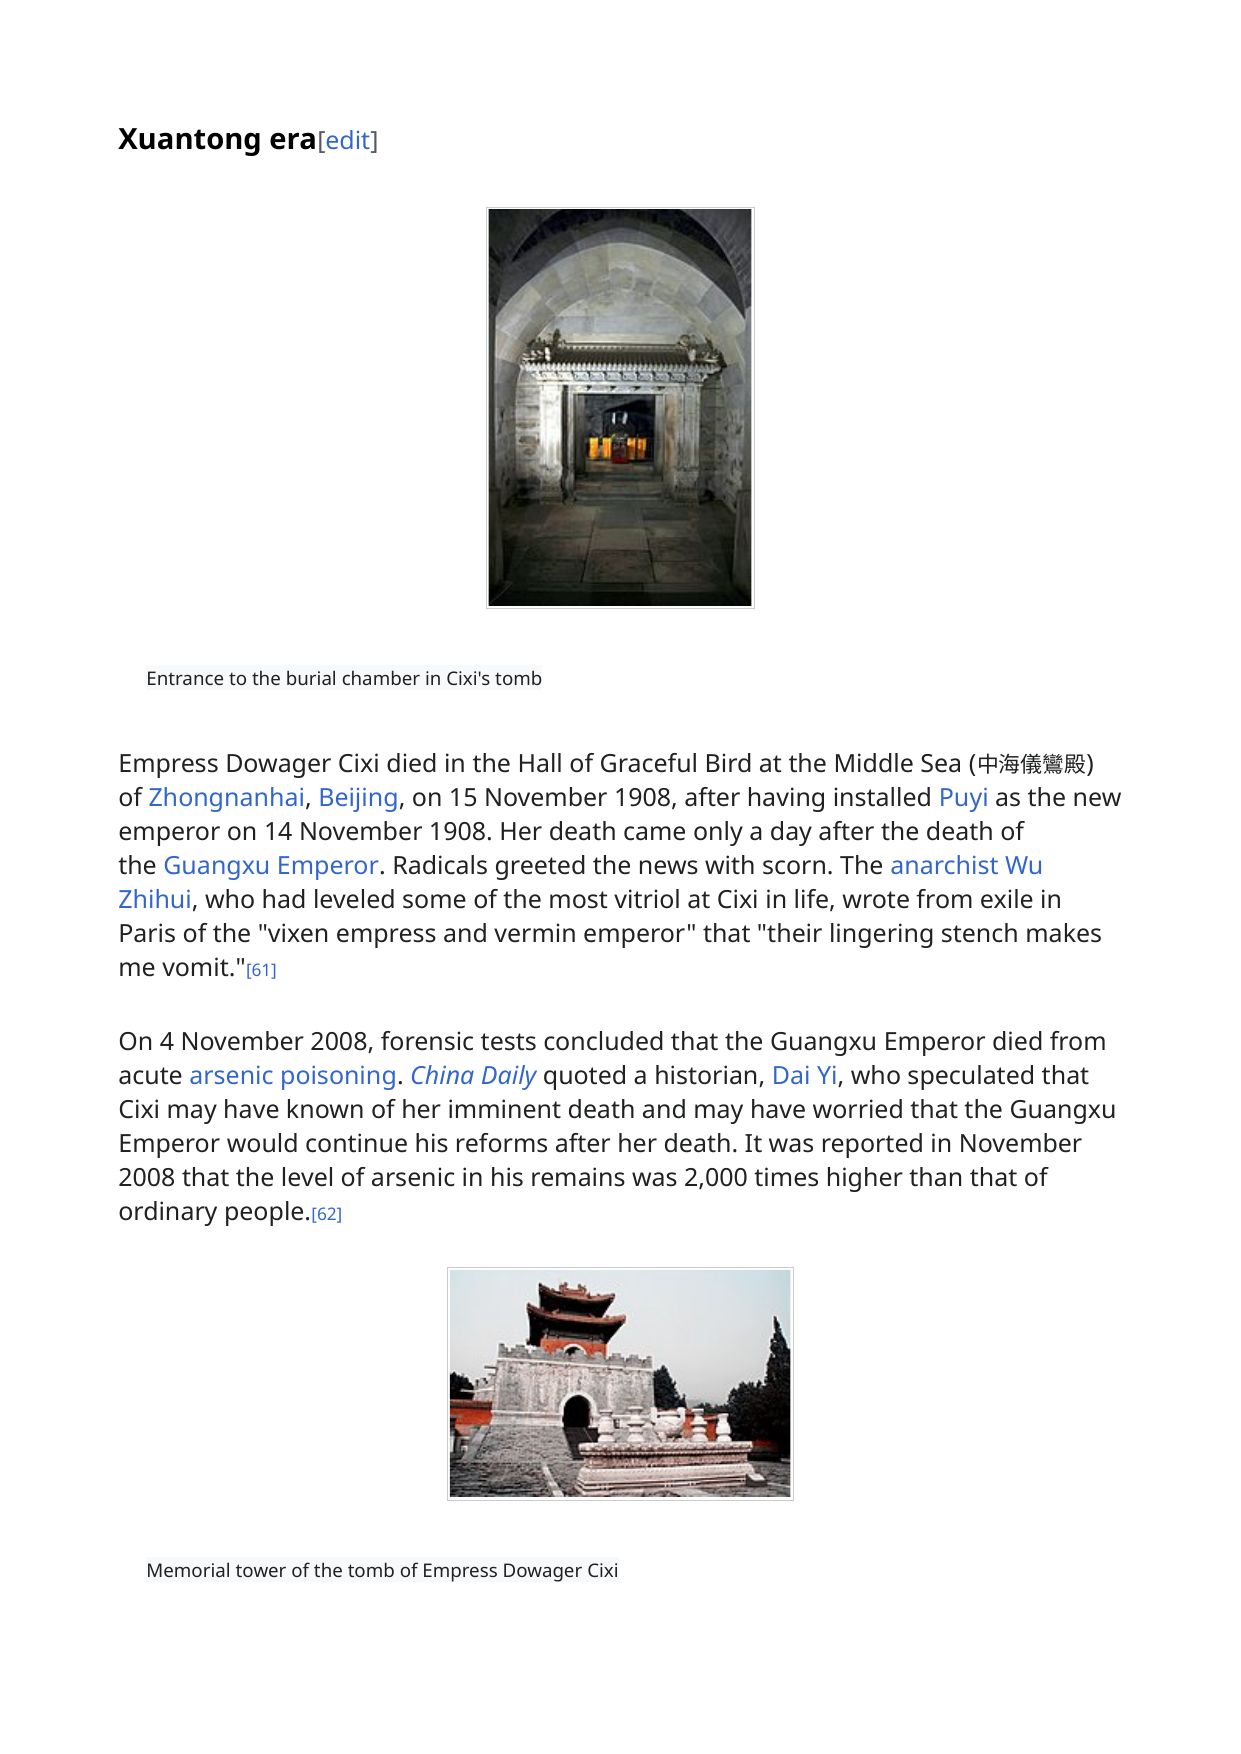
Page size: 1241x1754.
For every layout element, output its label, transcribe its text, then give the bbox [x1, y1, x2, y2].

picture [449, 1270, 791, 1497]
text On 4 November 2008, forensic tests concluded that the Guangxu Emperor died from acute arsenic poisoning. China Daily quoted a historian, Dai Yi, who speculated that Cixi may have known of her imminent death and may have worried that the Guangxu Emperor would continue his reforms after her death. It was reported in November 2008 that the level of arsenic in his remains was 2,000 times higher than that of ordinary people.[62] [118, 1023, 1122, 1228]
subtitle Xuantong era[edit] [118, 118, 1122, 158]
text Memorial tower of the tomb of Empress Dowager Cixi [123, 1557, 1122, 1582]
text Entrance to the burial chamber in Cixi's tomb [123, 665, 1122, 690]
text Empress Dowager Cixi died in the Hall of Graceful Bird at the Middle Sea (中海儀鸞殿) of Zhongnanhai, Beijing, on 15 November 1908, after having installed Puyi as the new emperor on 14 November 1908. Her death came only a day after the death of the Guangxu Emperor. Radicals greeted the news with scorn. The anarchist Wu Zhihui, who had leveled some of the most vitriol at Cixi in life, wrote from exile in Paris of the "vixen empress and vermin emperor" that "their lingering stench makes me vomit."[61] [118, 745, 1122, 984]
picture [488, 209, 752, 606]
